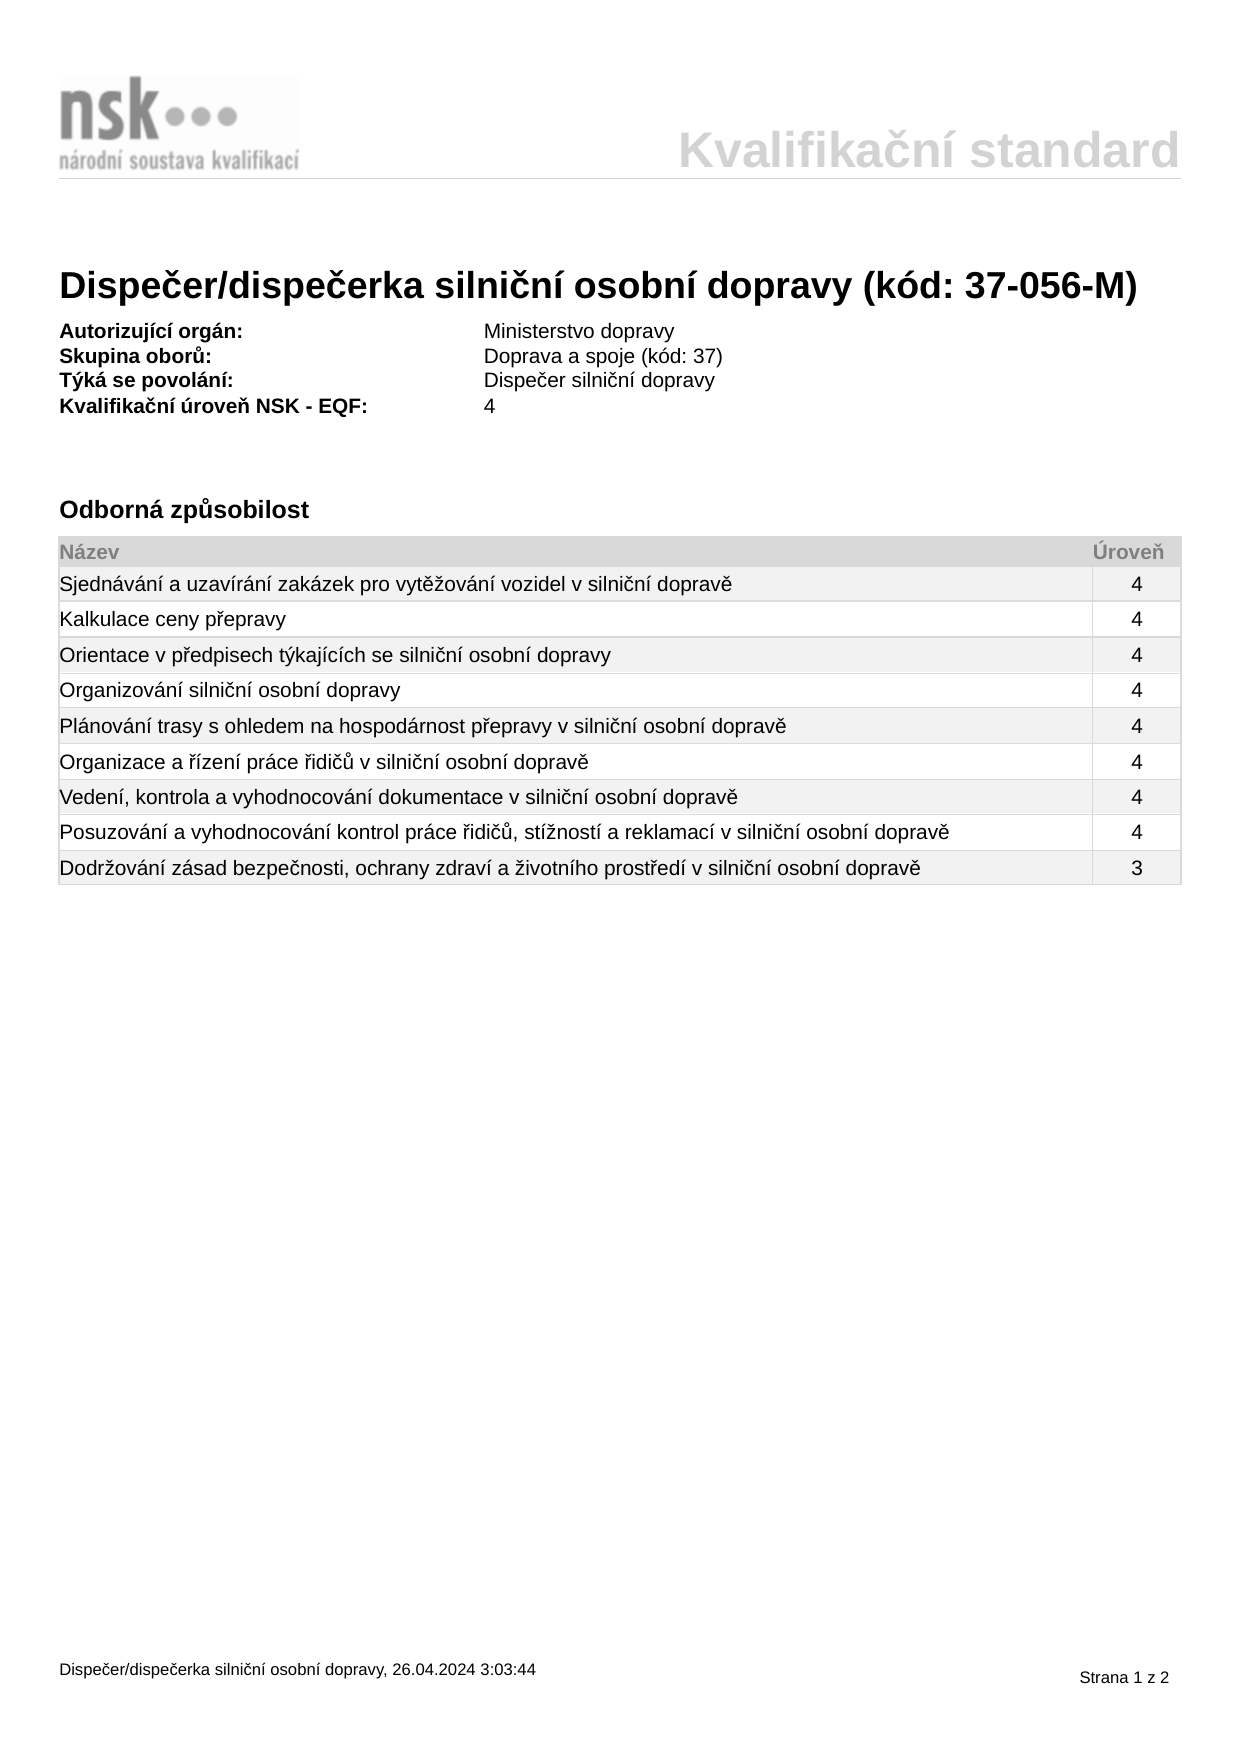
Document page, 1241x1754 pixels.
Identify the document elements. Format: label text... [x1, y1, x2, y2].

table_header [621, 59, 626, 172]
table_cell [626, 1423, 862, 1659]
table_cell Kalkulace ceny přepravy [60, 602, 1092, 636]
table_cell [862, 307, 1093, 319]
table_cell Skupina oborů: [59, 344, 483, 368]
table_cell [1169, 524, 1181, 536]
table_cell [1093, 885, 1169, 1184]
table_cell [862, 196, 1093, 224]
table_cell [1169, 1423, 1181, 1659]
table_cell Úroveň [1093, 537, 1180, 566]
table_cell Vedení, kontrola a vyhodnocování dokumentace v silniční osobní dopravě [60, 780, 1092, 813]
table_cell [59, 196, 483, 224]
table_cell 3 [1093, 851, 1180, 884]
table_cell [1169, 1660, 1181, 1696]
table_cell [620, 307, 626, 319]
table_cell [1093, 1184, 1169, 1422]
table_cell [620, 196, 626, 224]
table_cell [862, 1184, 1093, 1422]
table_cell 4 [1093, 674, 1180, 707]
table_cell [59, 1184, 483, 1422]
table_cell [620, 1423, 626, 1659]
table_cell Týká se povolání: [59, 368, 483, 392]
table_cell 4 [1093, 744, 1180, 779]
table_cell Plánování trasy s ohledem na hospodárnost přepravy v silniční osobní dopravě [60, 708, 1092, 743]
picture [58, 59, 621, 172]
table_cell [1169, 307, 1181, 319]
table_cell [626, 885, 862, 1184]
table_cell [626, 418, 862, 489]
table_cell [484, 418, 620, 489]
table_cell [1169, 196, 1181, 224]
table_cell Autorizující orgán: [59, 319, 483, 343]
table_cell [484, 1423, 620, 1659]
table_cell 4 [1093, 602, 1180, 636]
table_cell [484, 172, 620, 178]
table_cell Doprava a spoje (kód: 37) [484, 344, 1181, 368]
table_cell Dodržování zásad bezpečnosti, ochrany zdraví a životního prostředí v silniční osobní dopravě [60, 851, 1092, 884]
table_cell [862, 885, 1093, 1184]
table_cell Posuzování a vyhodnocování kontrol práce řidičů, stížností a reklamací v silniční osobní dopravě [60, 815, 1092, 849]
table_cell [484, 307, 620, 319]
table_cell [1093, 196, 1169, 224]
table_cell [862, 418, 1093, 489]
table_cell [59, 172, 483, 178]
table_cell 4 [1093, 567, 1180, 600]
table_cell [1169, 418, 1181, 489]
table_cell [626, 1184, 862, 1422]
table_cell [1093, 524, 1169, 536]
table_cell Ministerstvo dopravy [484, 319, 1181, 344]
table_cell Orientace v předpisech týkajících se silniční osobní dopravy [60, 638, 1092, 672]
table_cell [620, 885, 626, 1184]
table_cell Organizace a řízení práce řidičů v silniční osobní dopravě [60, 744, 1092, 779]
table_cell 4 [1093, 708, 1180, 743]
table_cell [1169, 1184, 1181, 1422]
table_cell [484, 885, 620, 1184]
table_cell [484, 524, 620, 536]
table_cell Organizování silniční osobní dopravy [60, 674, 1092, 707]
table_cell Odborná způsobilost [59, 489, 1181, 524]
table_cell [59, 524, 483, 536]
table_cell [620, 1184, 626, 1422]
table_cell [626, 524, 862, 536]
table_cell Název [60, 537, 1092, 566]
table_cell [484, 1184, 620, 1422]
table_cell [626, 307, 862, 319]
table_cell [484, 196, 620, 224]
table_cell Strana 1 z 2 [862, 1660, 1169, 1696]
table_cell 4 [484, 394, 1181, 417]
table_cell 4 [1093, 815, 1180, 849]
table_cell Kvalifikační úroveň NSK - EQF: [59, 394, 483, 417]
table_cell [59, 179, 1181, 196]
table_cell Dispečer/dispečerka silniční osobní dopravy, 26.04.2024 3:03:44 [59, 1660, 862, 1696]
table_cell Dispečer/dispečerka silniční osobní dopravy (kód: 37-056-M) [59, 224, 1181, 307]
table_cell [59, 418, 483, 489]
table_cell [1169, 885, 1181, 1184]
table_cell 4 [1093, 780, 1180, 813]
table_cell [620, 418, 626, 489]
table_cell [1093, 307, 1169, 319]
table_cell [59, 307, 483, 319]
table_cell Sjednávání a uzavírání zakázek pro vytěžování vozidel v silniční dopravě [60, 567, 1092, 600]
table_cell [862, 524, 1093, 536]
table_cell [620, 524, 626, 536]
table_cell Dispečer silniční dopravy [484, 368, 1181, 393]
table_cell 4 [1093, 638, 1180, 672]
table_cell [626, 196, 862, 224]
table_cell [1093, 418, 1169, 489]
table_cell [59, 1423, 483, 1659]
table_cell [862, 1423, 1093, 1659]
table_cell [1093, 1423, 1169, 1659]
table_cell [59, 885, 483, 1184]
table_header Kvalifikační standard [626, 59, 1181, 178]
